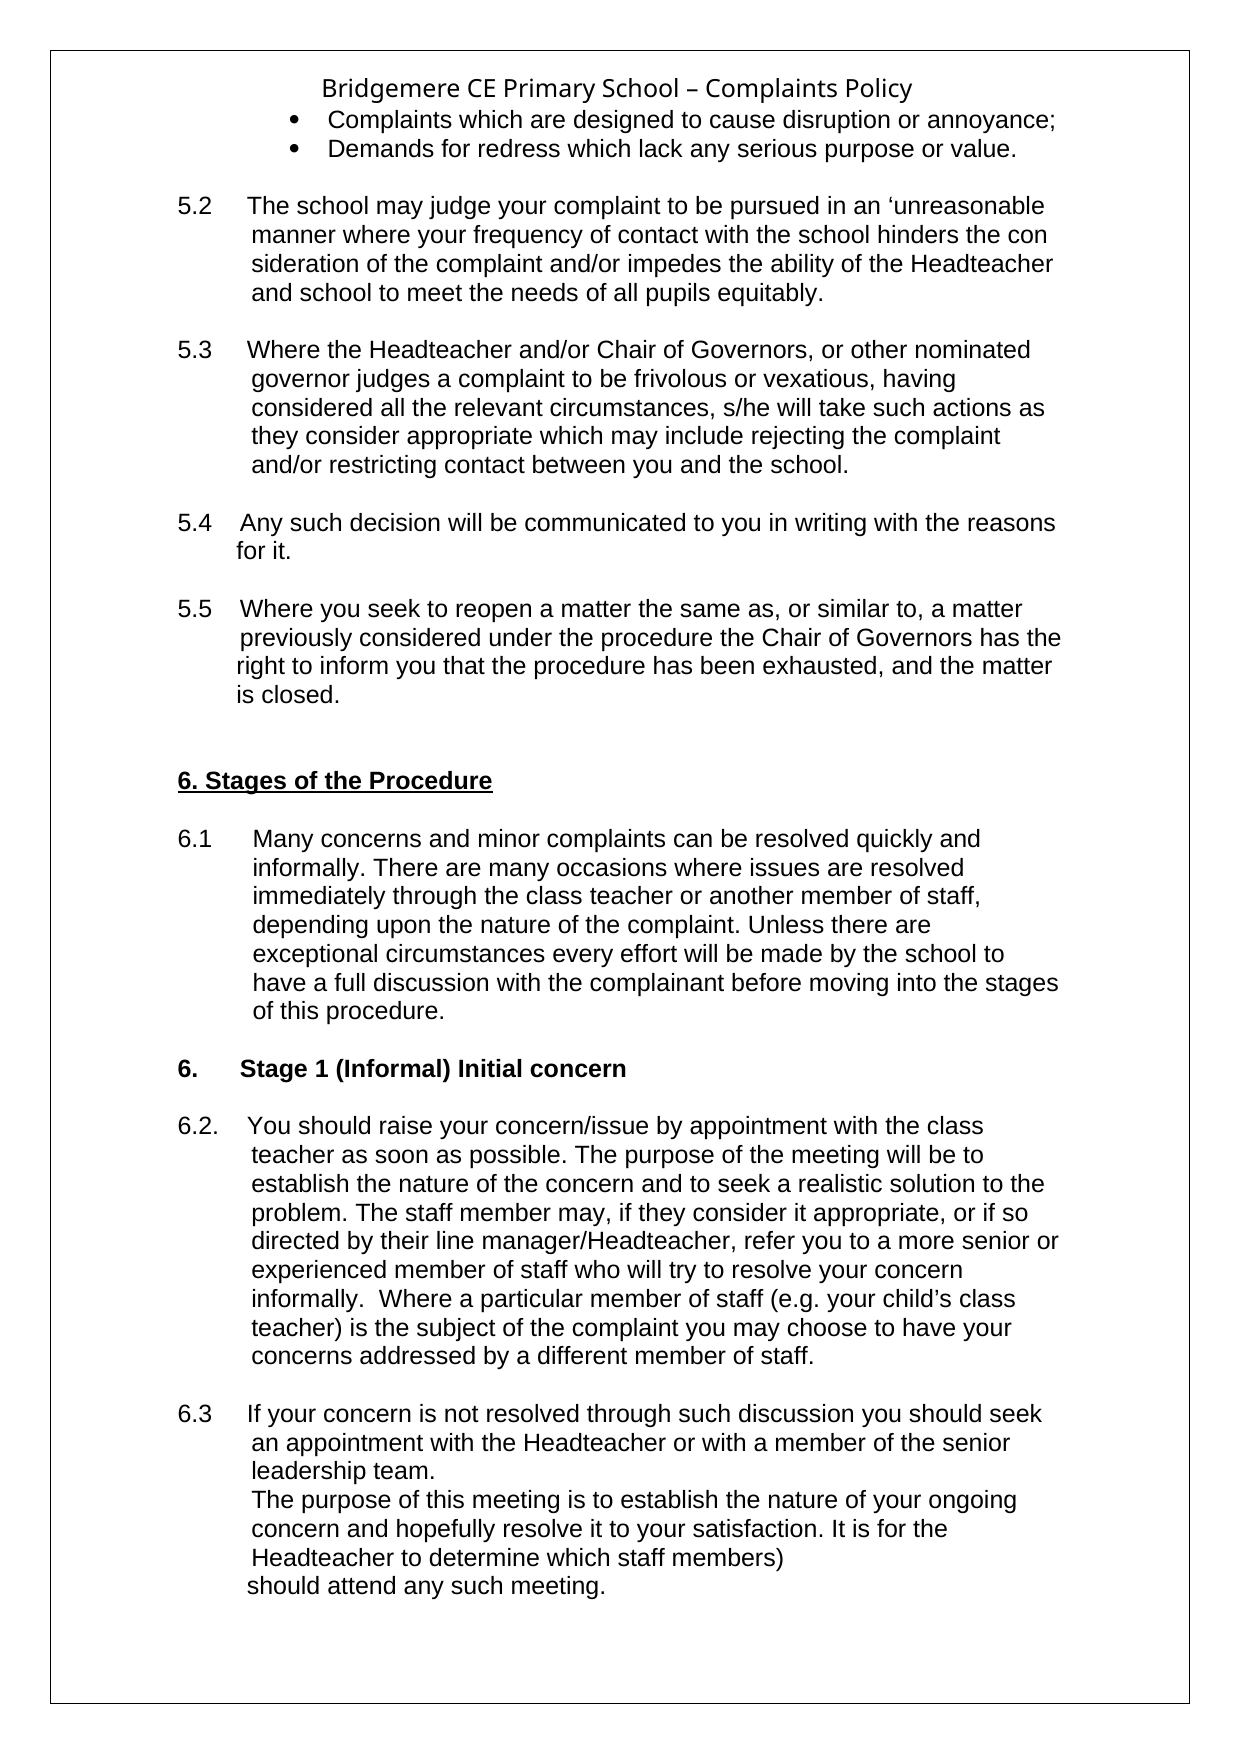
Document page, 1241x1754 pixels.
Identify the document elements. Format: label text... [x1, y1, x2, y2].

text 6. Stage 1 (Informal) Initial concern [177, 1054, 1063, 1083]
list Demands for redress which lack any serious purpose or value. [290, 134, 1063, 163]
text 6.1 Many concerns and minor complaints can be resolved quickly and informally. There are many occasions where issues are resolved immediately through the class teacher or another member of staff, depending upon the nature of the complaint. Unless there are exceptional circumstances every effort will be made by the school to have a full discussion with the complainant before moving into the stages of this procedure. [177, 824, 1063, 1025]
text 5.4 Any such decision will be communicated to you in writing with the reasons for it. [177, 508, 1063, 565]
text 6.3 If your concern is not resolved through such discussion you should seek an appointment with the Headteacher or with a member of the senior leadership team. [177, 1399, 1063, 1485]
list Complaints which are designed to cause disruption or annoyance; [290, 105, 1063, 134]
text The purpose of this meeting is to establish the nature of your ongoing concern and hopefully resolve it to your satisfaction. It is for the Headteacher to determine which staff members) [251, 1485, 1063, 1571]
text 6.2. You should raise your concern/issue by appointment with the class teacher as soon as possible. The purpose of the meeting will be to establish the nature of the concern and to seek a realistic solution to the problem. The staff member may, if they consider it appropriate, or if so directed by their line manager/Headteacher, refer you to a more senior or experienced member of staff who will try to resolve your concern informally. Where a particular member of staff (e.g. your child’s class teacher) is the subject of the complaint you may choose to have your concerns addressed by a different member of staff. [177, 1111, 1063, 1370]
text 5.3 Where the Headteacher and/or Chair of Governors, or other nominated governor judges a complaint to be frivolous or vexatious, having considered all the relevant circumstances, s/he will take such actions as they consider appropriate which may include rejecting the complaint and/or restricting contact between you and the school. [177, 335, 1063, 479]
text manner where your frequency of contact with the school hinders the con sideration of the complaint and/or impedes the ability of the Headteacher and school to meet the needs of all pupils equitably. [251, 220, 1063, 306]
text previously considered under the procedure the Chair of Governors has the right to inform you that the procedure has been exhausted, and the matter is closed. [177, 623, 1063, 709]
text 6. Stages of the Procedure [177, 766, 1063, 795]
text 5.2 The school may judge your complaint to be pursued in an ‘unreasonable [177, 191, 1063, 220]
text should attend any such meeting. [177, 1571, 1063, 1600]
text 5.5 Where you seek to reopen a matter the same as, or similar to, a matter [177, 594, 1063, 623]
